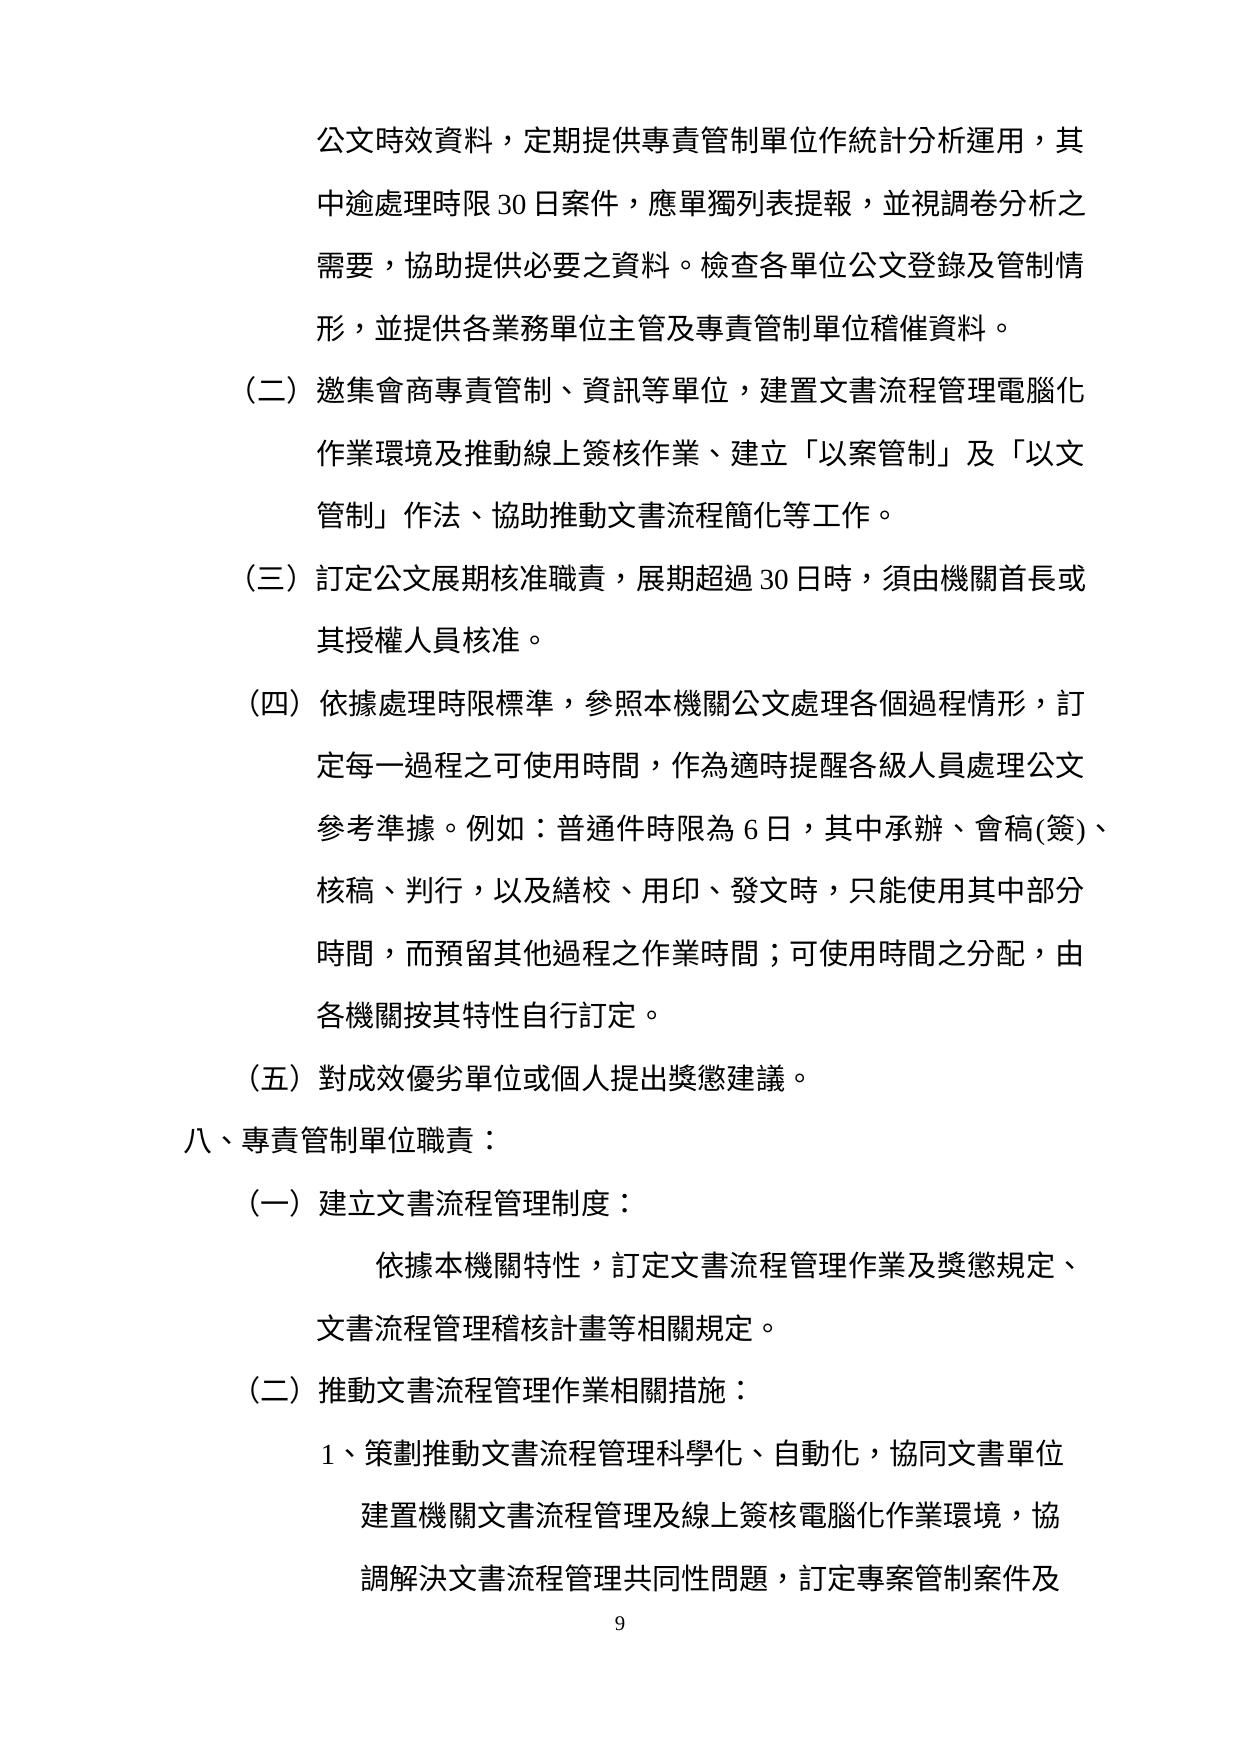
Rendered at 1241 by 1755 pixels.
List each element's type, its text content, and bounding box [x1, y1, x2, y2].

text 公文時效資料，定期提供專責管制單位作統計分析運用，其中逾處理時限30日案件，應單獨列表提報，並視調卷分析之需要，協助提供必要之資料。檢查各單位公文登錄及管制情形，並提供各業務單位主管及專責管制單位稽催資料。 [227, 97, 1087, 347]
text （一）建立文書流程管理制度： [231, 1160, 1087, 1222]
text 八、專責管制單位職責： [183, 1097, 1087, 1160]
text （二）邀集會商專責管制、資訊等單位，建置文書流程管理電腦化作業環境及推動線上簽核作業、建立「以案管制」及「以文管制」作法、協助推動文書流程簡化等工作。 [227, 347, 1087, 535]
text （三）訂定公文展期核准職責，展期超過30日時，須由機關首長或其授權人員核准。 [227, 535, 1087, 660]
text 依據本機關特性，訂定文書流程管理作業及獎懲規定、文書流程管理稽核計畫等相關規定。 [316, 1222, 1087, 1347]
text （四）依據處理時限標準，參照本機關公文處理各個過程情形，訂定每一過程之可使用時間，作為適時提醒各級人員處理公文參考準據。例如：普通件時限為6日，其中承辦、會稿(簽)、核稿、判行，以及繕校、用印、發文時，只能使用其中部分時間，而預留其他過程之作業時間；可使用時間之分配，由各機關按其特性自行訂定。 [231, 660, 1087, 1035]
text 1、策劃推動文書流程管理科學化、自動化，協同文書單位建置機關文書流程管理及線上簽核電腦化作業環境，協調解決文書流程管理共同性問題，訂定專案管制案件及 [320, 1410, 1087, 1597]
text （五）對成效優劣單位或個人提出獎懲建議。 [231, 1035, 1087, 1097]
text （二）推動文書流程管理作業相關措施： [231, 1347, 1087, 1410]
